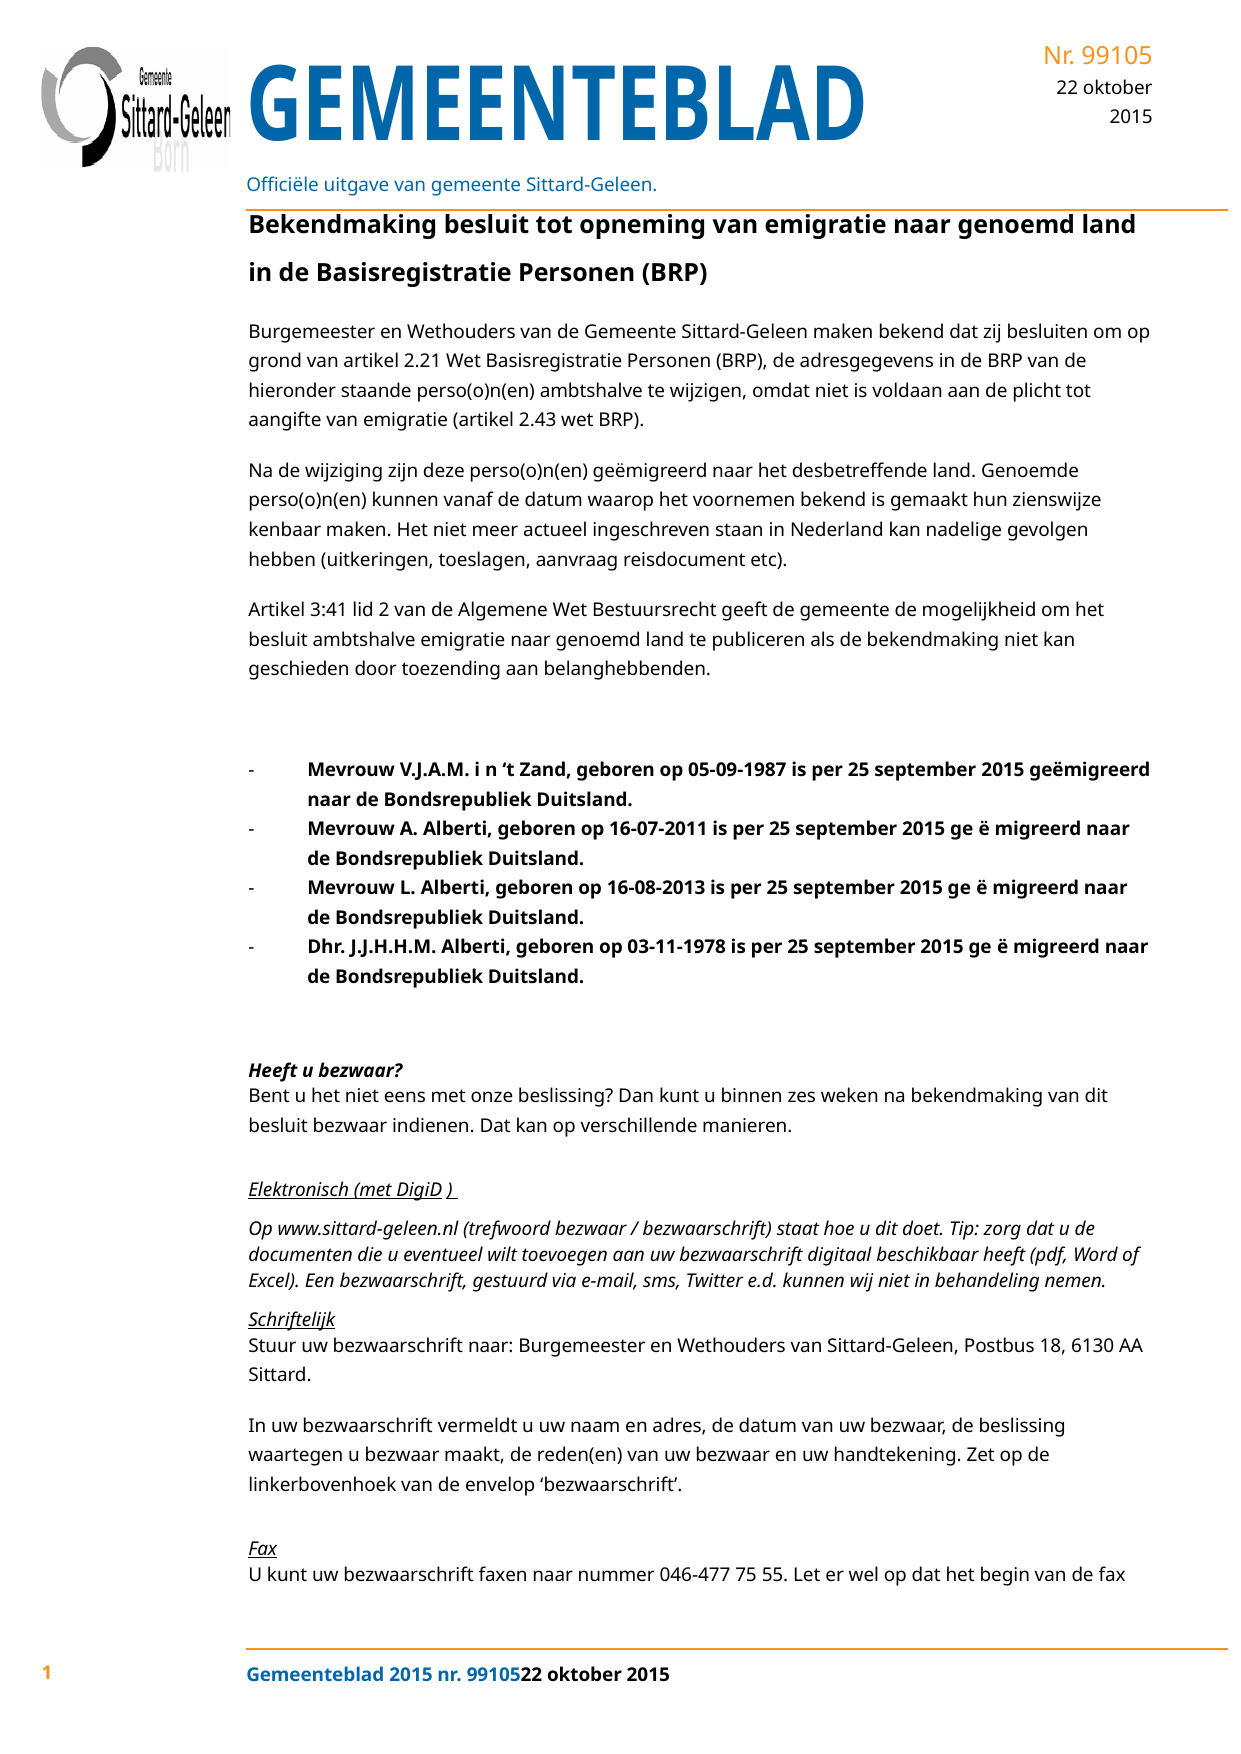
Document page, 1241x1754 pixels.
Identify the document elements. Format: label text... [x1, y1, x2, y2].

list Mevrouw L. Alberti, geboren op 16-08-2013 is per 25 september 2015 ge ë migreerd naar de Bondsrepubliek Duitsland. [248, 874, 1152, 930]
text Na de wijziging zijn deze perso(o)n(en) geëmigreerd naar het desbetreffende land. Genoemde perso(o)n(en) kunnen vanaf de datum waarop het voornemen bekend is gemaakt hun zienswijze kenbaar maken. Het niet meer actueel ingeschreven staan in Nederland kan nadelige gevolgen hebben (uitkeringen, toeslagen, aanvraag reisdocument etc). [248, 457, 1152, 572]
text Bent u het niet eens met onze beslissing? Dan kunt u binnen zes weken na bekendmaking van dit besluit bezwaar indienen. Dat kan op verschillende manieren. [248, 1083, 1152, 1138]
text Stuur uw bezwaarschrift naar: Burgemeester en Wethouders van Sittard-Geleen, Postbus 18, 6130 AA Sittard. [248, 1332, 1152, 1387]
text Fax [248, 1535, 1152, 1561]
text Bekendmaking besluit tot opneming van emigratie naar genoemd land in de Basisregistratie Personen (BRP) [248, 211, 1152, 288]
text Schriftelijk [248, 1306, 1152, 1332]
text Heeft u bezwaar? [248, 1057, 1152, 1083]
text U kunt uw bezwaarschrift faxen naar nummer 046-477 75 55. Let er wel op dat het begin van de fax [248, 1561, 1152, 1586]
text Elektronisch (met DigiD ) [248, 1176, 1152, 1202]
list Mevrouw V.J.A.M. i n ‘t Zand, geboren op 05-09-1987 is per 25 september 2015 geëmigreerd naar de Bondsrepubliek Duitsland. [248, 756, 1152, 812]
text Artikel 3:41 lid 2 van de Algemene Wet Bestuursrecht geeft de gemeente de mogelijkheid om het besluit ambtshalve emigratie naar genoemd land te publiceren als de bekendmaking niet kan geschieden door toezending aan belanghebbenden. [248, 596, 1152, 681]
text Op www.sittard-geleen.nl (trefwoord bezwaar / bezwaarschrift) staat hoe u dit doet. Tip: zorg dat u de documenten die u eventueel wilt toevoegen aan uw bezwaarschrift digitaal beschikbaar heeft (pdf, Word of Excel). Een bezwaarschrift, gestuurd via e-mail, sms, Twitter e.d. kunnen wij niet in behandeling nemen. [248, 1215, 1152, 1293]
list Mevrouw A. Alberti, geboren op 16-07-2011 is per 25 september 2015 ge ë migreerd naar de Bondsrepubliek Duitsland. [248, 815, 1152, 871]
picture [41, 47, 231, 172]
text Burgemeester en Wethouders van de Gemeente Sittard-Geleen maken bekend dat zij besluiten om op grond van artikel 2.21 Wet Basisregistratie Personen (BRP), de adresgegevens in de BRP van de hieronder staande perso(o)n(en) ambtshalve te wijzigen, omdat niet is voldaan aan de plicht tot aangifte van emigratie (artikel 2.43 wet BRP). [248, 318, 1152, 432]
text In uw bezwaarschrift vermeldt u uw naam en adres, de datum van uw bezwaar, de beslissing waartegen u bezwaar maakt, de reden(en) van uw bezwaar en uw handtekening. Zet op de linkerbovenhoek van de envelop ‘bezwaarschrift’. [248, 1412, 1152, 1497]
list Dhr. J.J.H.H.M. Alberti, geboren op 03-11-1978 is per 25 september 2015 ge ë migreerd naar de Bondsrepubliek Duitsland. [248, 934, 1152, 989]
